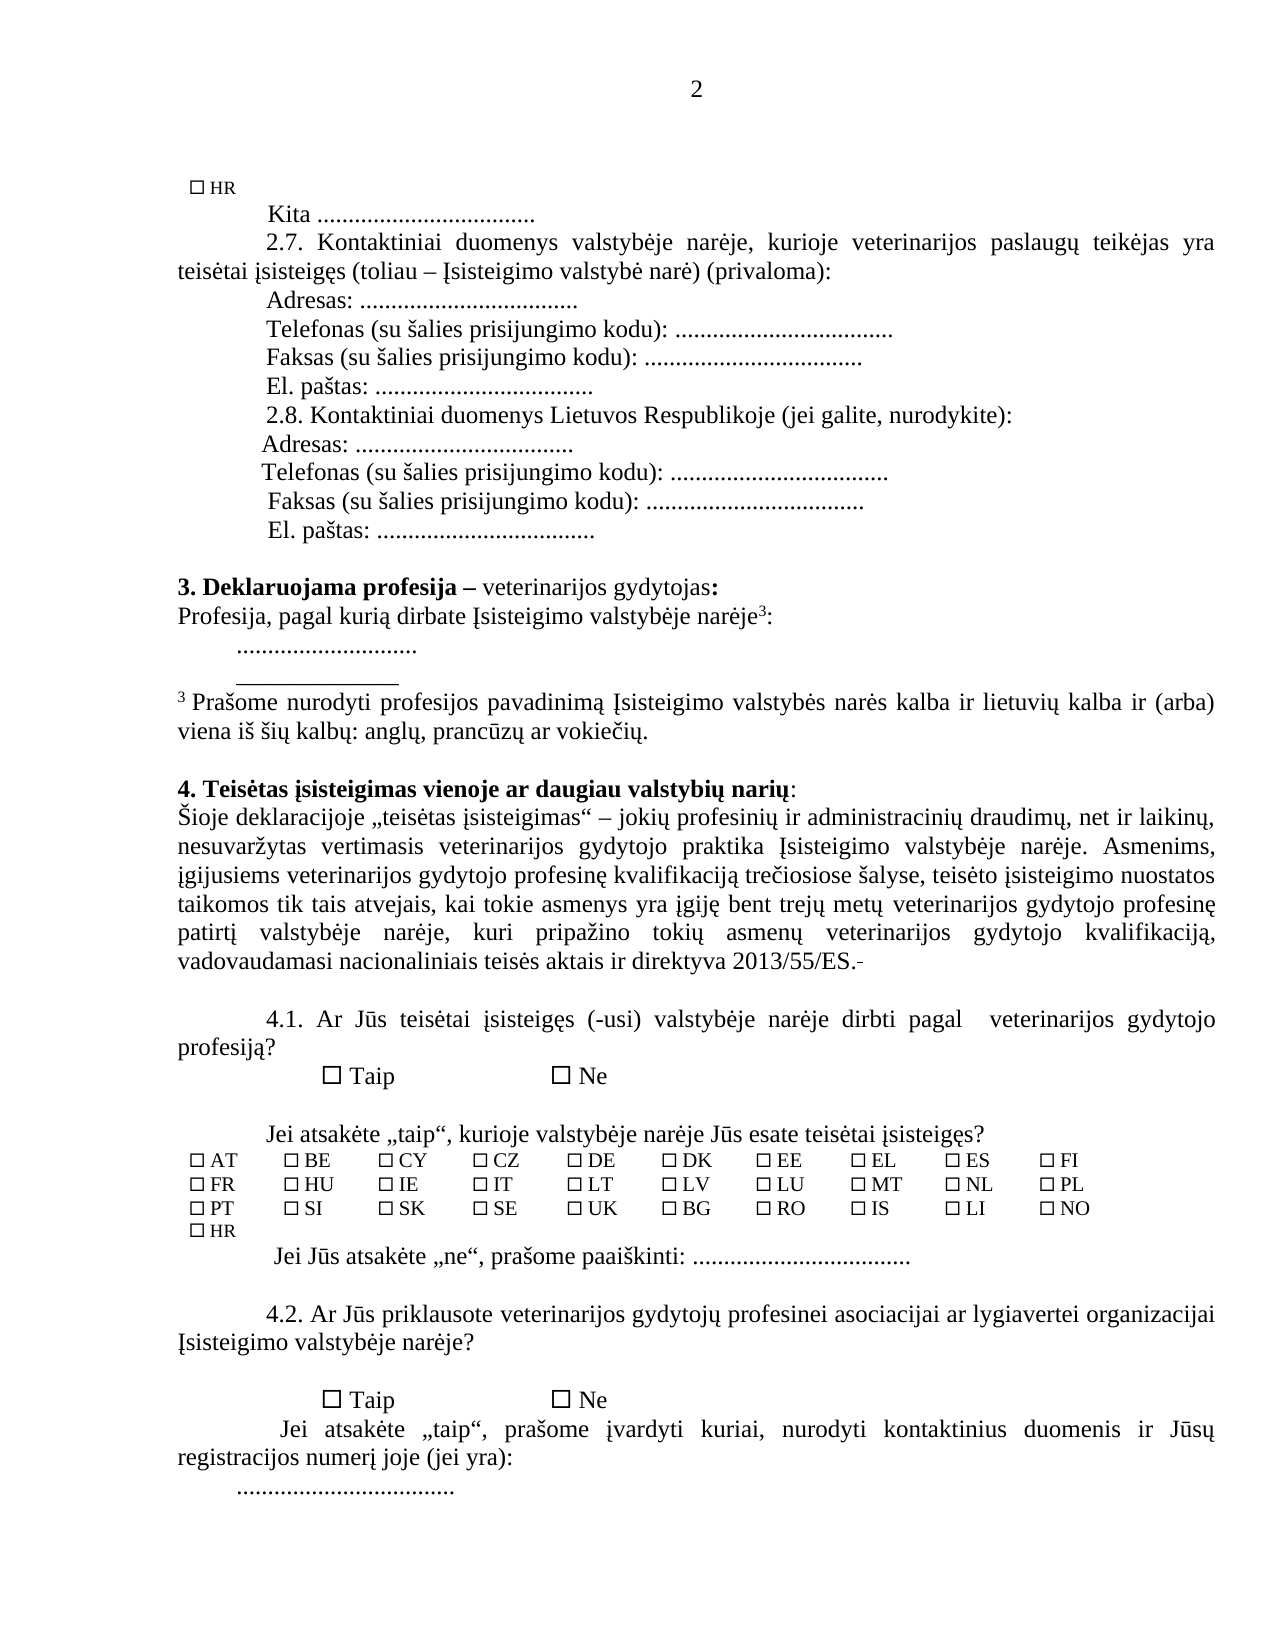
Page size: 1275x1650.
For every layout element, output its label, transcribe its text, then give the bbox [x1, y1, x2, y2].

table_cell [] LV [650, 1172, 661, 1196]
table_cell [] UK [555, 177, 649, 199]
table_header [] Taip [177, 1061, 188, 1090]
table_cell [] BG [650, 177, 744, 199]
table_cell [] BG [650, 1196, 744, 1241]
text Jei atsakėte „taip“, kurioje valstybėje narėje Jūs esate teisėtai įsisteigęs? [177, 1119, 1216, 1147]
table_cell [] SK [366, 1196, 461, 1241]
table_cell [] LV [733, 1172, 744, 1196]
table_cell [] PT  HR [177, 177, 188, 199]
table_cell [] UK [555, 1196, 649, 1241]
text 3. Deklaruojama profesija – veterinarijos gydytojas: [177, 572, 1216, 601]
table_cell [] IT [461, 1172, 472, 1196]
table_header [] ES [933, 1148, 944, 1172]
text 4.2. Ar Jūs priklausote veterinarijos gydytojų profesinei asociacijai ar lygiavertei organizacijai Įsisteigimo valstybėje narėje? [177, 1299, 1216, 1356]
table_cell [] FR [177, 1172, 188, 1196]
table_header [] Ne [1111, 1385, 1122, 1414]
text Jei Jūs atsakėte „ne“, prašome paaiškinti: ................................... [177, 1241, 1216, 1270]
text Kita ................................... [177, 199, 1216, 227]
table_cell [] SE [461, 1196, 555, 1241]
table_cell [] NL [1016, 1172, 1027, 1196]
table_cell [] SI [272, 1196, 366, 1241]
table_cell [] LU [744, 1172, 755, 1196]
table_cell [] PL [1111, 1172, 1122, 1196]
table_cell [] SE [461, 177, 555, 199]
text Telefonas (su šalies prisijungimo kodu): ................................... [177, 314, 1216, 342]
text 4.1. Ar Jūs teisėtai įsisteigęs (-usi) valstybėje narėje dirbti pagal veterinarijos gydytojo profesiją? [177, 1004, 1216, 1061]
table_cell [] RO [744, 177, 838, 199]
table_header [] AT [177, 1148, 188, 1172]
table_cell [] PL [1028, 1172, 1039, 1196]
table_cell [] LI [933, 1196, 1027, 1241]
table_header [] Taip [527, 1061, 538, 1090]
table_header [] CY [366, 1148, 377, 1172]
table_header [] CY [449, 1148, 461, 1172]
table_cell [] HU [272, 1172, 283, 1196]
table_header [] EE [827, 1148, 838, 1172]
table_cell [] MT [839, 1172, 850, 1196]
text 3 Prašome nurodyti profesijos pavadinimą Įsisteigimo valstybės narės kalba ir lietuvių kalba ir (arba) viena iš šių kalbų: anglų, prancūzų ar vokiečių. [177, 687, 1216, 745]
table_header [] CZ [461, 1148, 472, 1172]
text Adresas: ................................... [177, 429, 1216, 457]
text ................................... [177, 1471, 1216, 1500]
text Profesija, pagal kurią dirbate Įsisteigimo valstybėje narėje3: [177, 601, 1216, 630]
table_header [] ES [1016, 1148, 1027, 1172]
text Jei atsakėte „taip“, prašome įvardyti kuriai, nurodyti kontaktinius duomenis ir Jūsų registracijos numerį joje (jei yra): [177, 1414, 1216, 1471]
text El. paštas: ................................... [177, 515, 1216, 544]
table_header [] DK [733, 1148, 744, 1172]
table_cell [] MT [922, 1172, 933, 1196]
text El. paštas: ................................... [177, 371, 1216, 400]
table_cell [] SK [366, 177, 461, 199]
table_cell [] IT [544, 1172, 555, 1196]
text _____________ [177, 659, 1216, 687]
table_header [] EE [744, 1148, 755, 1172]
table_header [] DE [638, 1148, 649, 1172]
table_header [] AT [260, 1148, 272, 1172]
table_cell [] LT [638, 1172, 649, 1196]
table_header [] EL [922, 1148, 933, 1172]
text 4. Teisėtas įsisteigimas vienoje ar daugiau valstybių narių: [177, 774, 1216, 802]
table_header [] EL [839, 1148, 850, 1172]
table_header [] Ne [539, 1385, 550, 1414]
table_header [] Ne [539, 1061, 550, 1090]
table_cell [] FR [260, 1172, 272, 1196]
table_cell [] PT  HR [260, 1196, 272, 1241]
table_cell [] IS [839, 1196, 933, 1241]
table_header [] BE [272, 1148, 283, 1172]
table_header [] CZ [544, 1148, 555, 1172]
text ............................. [177, 630, 1216, 659]
table_header [] DK [650, 1148, 661, 1172]
table_header [] DE [555, 1148, 566, 1172]
table_cell [] SI [272, 177, 366, 199]
text 2.7. Kontaktiniai duomenys valstybėje narėje, kurioje veterinarijos paslaugų teikėjas yra teisėtai įsisteigęs (toliau – Įsisteigimo valstybė narė) (privaloma): [177, 227, 1216, 285]
table_cell [] HU [355, 1172, 366, 1196]
table_cell [] PT  HR [260, 177, 272, 199]
table_cell [] LT [555, 1172, 566, 1196]
table_cell [] LI [933, 177, 1027, 199]
table_cell [] IE [366, 1172, 377, 1196]
table_header [] BE [355, 1148, 366, 1172]
table_header [] Taip [527, 1385, 538, 1414]
table_cell [] RO [744, 1196, 838, 1241]
text Faksas (su šalies prisijungimo kodu): ................................... [177, 342, 1216, 371]
table_header [] Taip [177, 1385, 188, 1414]
text Šioje deklaracijoje „teisėtas įsisteigimas“ – jokių profesinių ir administracinių draudimų, net ir laikinų, nesuvaržytas vertimasis veterinarijos gydytojo praktika Įsisteigimo valstybėje narėje. Asmenims, įgijusiems veterinarijos gydytojo profesinę kvalifikaciją trečiosiose šalyse, teisėto įsisteigimo nuostatos taikomos tik tais atvejais, kai tokie asmenys yra įgiję bent trejų metų veterinarijos gydytojo profesinę patirtį valstybėje narėje, kuri pripažino tokių asmenų veterinarijos gydytojo kvalifikaciją, vadovaudamasi nacionaliniais teisės aktais ir direktyva 2013/55/ES. [177, 802, 1216, 975]
table_cell [] LU [827, 1172, 838, 1196]
text 2.8. Kontaktiniai duomenys Lietuvos Respublikoje (jei galite, nurodykite): [177, 400, 1216, 429]
table_header [] FI [1111, 1148, 1122, 1172]
text Adresas: ................................... [177, 285, 1216, 314]
table_cell [] IE [449, 1172, 461, 1196]
table_cell [] PT  HR [177, 1196, 188, 1241]
table_cell [] IS [839, 177, 933, 199]
table_cell [] NL [933, 1172, 944, 1196]
table_header [] FI [1028, 1148, 1039, 1172]
text Faksas (su šalies prisijungimo kodu): ................................... [177, 486, 1216, 515]
table_cell [] NO [1028, 177, 1122, 199]
table_cell [] NO [1028, 1196, 1122, 1241]
text Telefonas (su šalies prisijungimo kodu): ................................... [177, 457, 1216, 486]
table_header [] Ne [1111, 1061, 1122, 1090]
